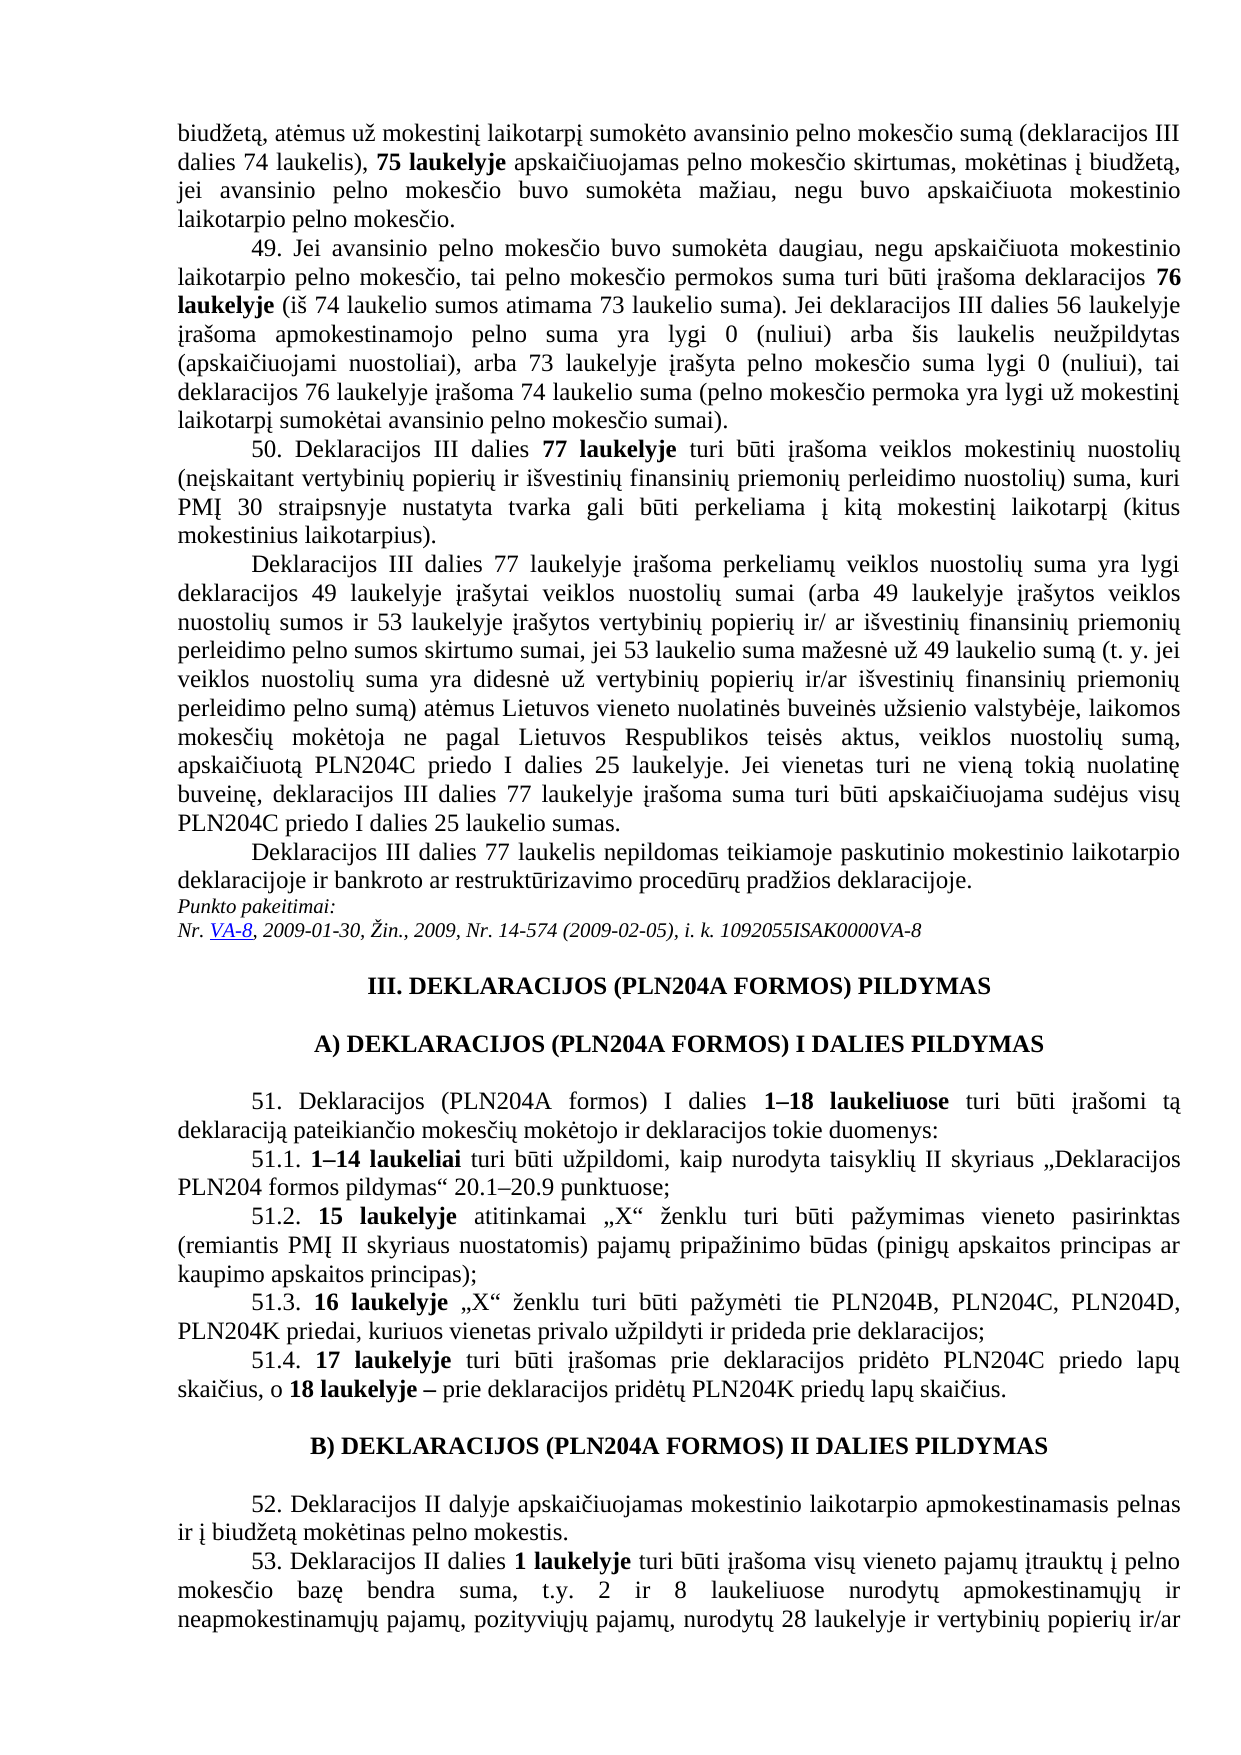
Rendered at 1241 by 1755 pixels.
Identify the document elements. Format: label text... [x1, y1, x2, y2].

text A) DEKLARACIJOS (PLN204A FORMOS) I DALIES PILDYMAS [177, 1029, 1181, 1057]
text Deklaracijos III dalies 77 laukelis nepildomas teikiamoje paskutinio mokestinio laikotarpio deklaracijoje ir bankroto ar restruktūrizavimo procedūrų pradžios deklaracijoje. [177, 837, 1181, 894]
text 51.1. 1–14 laukeliai turi būti užpildomi, kaip nurodyta taisyklių II skyriaus „Deklaracijos PLN204 formos pildymas“ 20.1–20.9 punktuose; [177, 1144, 1181, 1201]
text Punkto pakeitimai: [177, 894, 1181, 918]
text III. DEKLARACIJOS (PLN204A FORMOS) PILDYMAS [177, 971, 1181, 1000]
text 51.4. 17 laukelyje turi būti įrašomas prie deklaracijos pridėto PLN204C priedo lapų skaičius, o 18 laukelyje – prie deklaracijos pridėtų PLN204K priedų lapų skaičius. [177, 1345, 1181, 1402]
text Deklaracijos III dalies 77 laukelyje įrašoma perkeliamų veiklos nuostolių suma yra lygi deklaracijos 49 laukelyje įrašytai veiklos nuostolių sumai (arba 49 laukelyje įrašytos veiklos nuostolių sumos ir 53 laukelyje įrašytos vertybinių popierių ir/ ar išvestinių finansinių priemonių perleidimo pelno sumos skirtumo sumai, jei 53 laukelio suma mažesnė už 49 laukelio sumą (t. y. jei veiklos nuostolių suma yra didesnė už vertybinių popierių ir/ar išvestinių finansinių priemonių perleidimo pelno sumą) atėmus Lietuvos vieneto nuolatinės buveinės užsienio valstybėje, laikomos mokesčių mokėtoja ne pagal Lietuvos Respublikos teisės aktus, veiklos nuostolių sumą, apskaičiuotą PLN204C priedo I dalies 25 laukelyje. Jei vienetas turi ne vieną tokią nuolatinę buveinę, deklaracijos III dalies 77 laukelyje įrašoma suma turi būti apskaičiuojama sudėjus visų PLN204C priedo I dalies 25 laukelio sumas. [177, 549, 1181, 837]
text 49. Jei avansinio pelno mokesčio buvo sumokėta daugiau, negu apskaičiuota mokestinio laikotarpio pelno mokesčio, tai pelno mokesčio permokos suma turi būti įrašoma deklaracijos 76 laukelyje (iš 74 laukelio sumos atimama 73 laukelio suma). Jei deklaracijos III dalies 56 laukelyje įrašoma apmokestinamojo pelno suma yra lygi 0 (nuliui) arba šis laukelis neužpildytas (apskaičiuojami nuostoliai), arba 73 laukelyje įrašyta pelno mokesčio suma lygi 0 (nuliui), tai deklaracijos 76 laukelyje įrašoma 74 laukelio suma (pelno mokesčio permoka yra lygi už mokestinį laikotarpį sumokėtai avansinio pelno mokesčio sumai). [177, 233, 1181, 434]
text Nr. VA-8, 2009-01-30, Žin., 2009, Nr. 14-574 (2009-02-05), i. k. 1092055ISAK0000VA-8 [177, 918, 1181, 942]
text B) DEKLARACIJOS (PLN204A FORMOS) II DALIES PILDYMAS [177, 1431, 1181, 1460]
text 51. Deklaracijos (PLN204A formos) I dalies 1–18 laukeliuose turi būti įrašomi tą deklaraciją pateikiančio mokesčių mokėtojo ir deklaracijos tokie duomenys: [177, 1086, 1181, 1144]
text 50. Deklaracijos III dalies 77 laukelyje turi būti įrašoma veiklos mokestinių nuostolių (neįskaitant vertybinių popierių ir išvestinių finansinių priemonių perleidimo nuostolių) suma, kuri PMĮ 30 straipsnyje nustatyta tvarka gali būti perkeliama į kitą mokestinį laikotarpį (kitus mokestinius laikotarpius). [177, 434, 1181, 549]
text 53. Deklaracijos II dalies 1 laukelyje turi būti įrašoma visų vieneto pajamų įtrauktų į pelno mokesčio bazę bendra suma, t.y. 2 ir 8 laukeliuose nurodytų apmokestinamųjų ir neapmokestinamųjų pajamų, pozityviųjų pajamų, nurodytų 28 laukelyje ir vertybinių popierių ir/ar [177, 1546, 1181, 1632]
text biudžetą, atėmus už mokestinį laikotarpį sumokėto avansinio pelno mokesčio sumą (deklaracijos III dalies 74 laukelis), 75 laukelyje apskaičiuojamas pelno mokesčio skirtumas, mokėtinas į biudžetą, jei avansinio pelno mokesčio buvo sumokėta mažiau, negu buvo apskaičiuota mokestinio laikotarpio pelno mokesčio. [177, 118, 1181, 233]
text 51.2. 15 laukelyje atitinkamai „X“ ženklu turi būti pažymimas vieneto pasirinktas (remiantis PMĮ II skyriaus nuostatomis) pajamų pripažinimo būdas (pinigų apskaitos principas ar kaupimo apskaitos principas); [177, 1201, 1181, 1287]
text 51.3. 16 laukelyje „X“ ženklu turi būti pažymėti tie PLN204B, PLN204C, PLN204D, PLN204K priedai, kuriuos vienetas privalo užpildyti ir prideda prie deklaracijos; [177, 1287, 1181, 1345]
text 52. Deklaracijos II dalyje apskaičiuojamas mokestinio laikotarpio apmokestinamasis pelnas ir į biudžetą mokėtinas pelno mokestis. [177, 1489, 1181, 1546]
